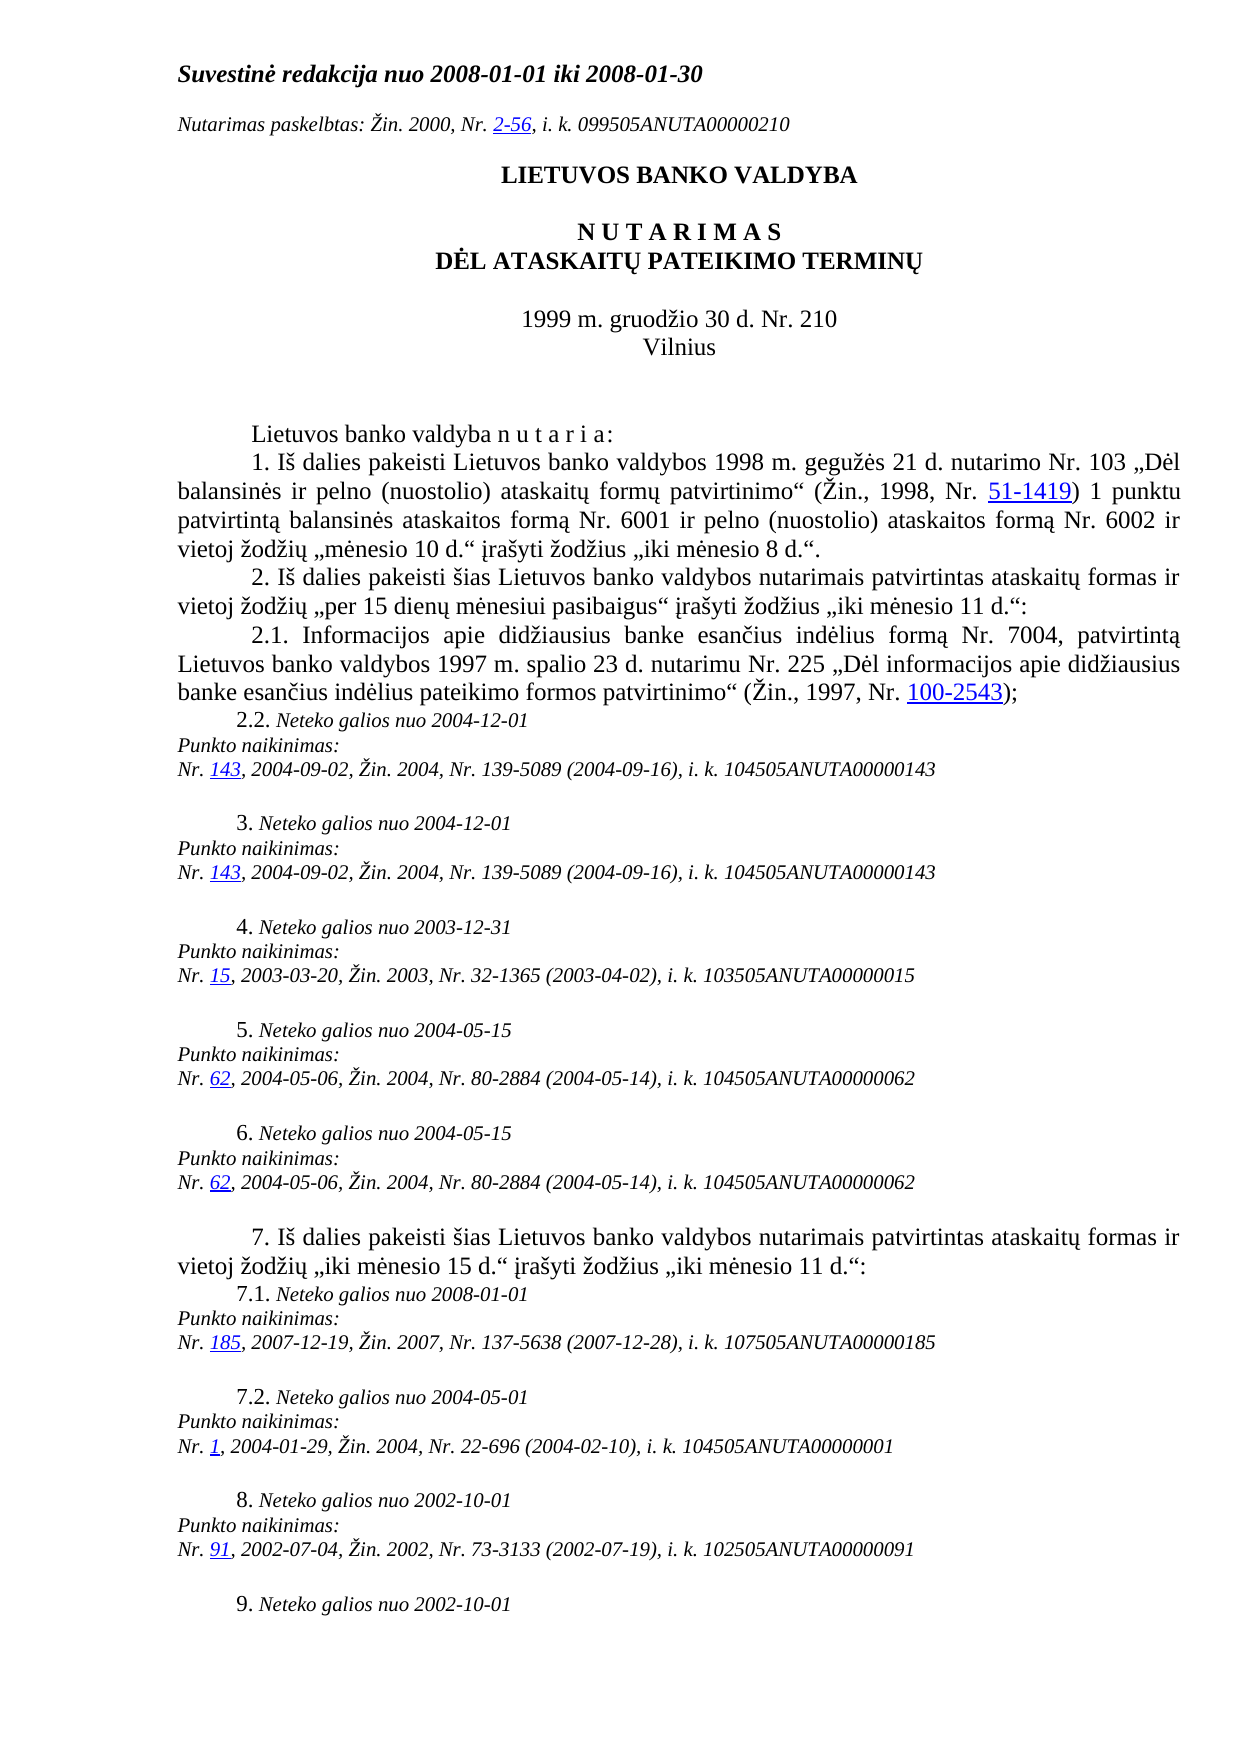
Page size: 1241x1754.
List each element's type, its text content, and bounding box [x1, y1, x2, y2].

text 5. Neteko galios nuo 2004-05-15 [177, 1016, 1181, 1042]
text 3. Neteko galios nuo 2004-12-01 [177, 809, 1181, 836]
text 6. Neteko galios nuo 2004-05-15 [177, 1119, 1181, 1146]
text 2.2. Neteko galios nuo 2004-12-01 [177, 706, 1181, 733]
text 7.1. Neteko galios nuo 2008-01-01 [177, 1280, 1181, 1306]
text Nr. 62, 2004-05-06, Žin. 2004, Nr. 80-2884 (2004-05-14), i. k. 104505ANUTA00000062 [177, 1169, 1181, 1194]
text 2. Iš dalies pakeisti šias Lietuvos banko valdybos nutarimais patvirtintas ataskaitų formas ir vietoj žodžių „per 15 dienų mėnesiui pasibaigus“ įrašyti žodžius „iki mėnesio 11 d.“: [177, 562, 1181, 620]
text Punkto naikinimas: [177, 1146, 1181, 1169]
text Punkto naikinimas: [177, 1513, 1181, 1537]
text Lietuvos banko valdyba nutaria: [177, 419, 1181, 447]
text 7. Iš dalies pakeisti šias Lietuvos banko valdybos nutarimais patvirtintas ataskaitų formas ir vietoj žodžių „iki mėnesio 15 d.“ įrašyti žodžius „iki mėnesio 11 d.“: [177, 1222, 1181, 1280]
text Nr. 91, 2002-07-04, Žin. 2002, Nr. 73-3133 (2002-07-19), i. k. 102505ANUTA00000091 [177, 1537, 1181, 1561]
text 1. Iš dalies pakeisti Lietuvos banko valdybos 1998 m. gegužės 21 d. nutarimo Nr. 103 „Dėl balansinės ir pelno (nuostolio) ataskaitų formų patvirtinimo“ (Žin., 1998, Nr. 51-1419) 1 punktu patvirtintą balansinės ataskaitos formą Nr. 6001 ir pelno (nuostolio) ataskaitos formą Nr. 6002 ir vietoj žodžių „mėnesio 10 d.“ įrašyti žodžius „iki mėnesio 8 d.“. [177, 447, 1181, 562]
text LIETUVOS BANKO VALDYBA [177, 160, 1181, 189]
text Vilnius [177, 332, 1181, 361]
text Nr. 185, 2007-12-19, Žin. 2007, Nr. 137-5638 (2007-12-28), i. k. 107505ANUTA00000185 [177, 1330, 1181, 1354]
text Suvestinė redakcija nuo 2008-01-01 iki 2008-01-30 [177, 59, 1181, 88]
text Punkto naikinimas: [177, 1042, 1181, 1066]
text Nr. 143, 2004-09-02, Žin. 2004, Nr. 139-5089 (2004-09-16), i. k. 104505ANUTA00000143 [177, 757, 1181, 781]
text Punkto naikinimas: [177, 939, 1181, 963]
text 9. Neteko galios nuo 2002-10-01 [177, 1589, 1181, 1616]
text 2.1. Informacijos apie didžiausius banke esančius indėlius formą Nr. 7004, patvirtintą Lietuvos banko valdybos 1997 m. spalio 23 d. nutarimu Nr. 225 „Dėl informacijos apie didžiausius banke esančius indėlius pateikimo formos patvirtinimo“ (Žin., 1997, Nr. 100-2543); [177, 620, 1181, 706]
text 7.2. Neteko galios nuo 2004-05-01 [177, 1383, 1181, 1409]
text 8. Neteko galios nuo 2002-10-01 [177, 1486, 1181, 1513]
text Punkto naikinimas: [177, 1306, 1181, 1330]
text 4. Neteko galios nuo 2003-12-31 [177, 913, 1181, 939]
text Nr. 1, 2004-01-29, Žin. 2004, Nr. 22-696 (2004-02-10), i. k. 104505ANUTA00000001 [177, 1433, 1181, 1458]
text Nr. 15, 2003-03-20, Žin. 2003, Nr. 32-1365 (2003-04-02), i. k. 103505ANUTA00000015 [177, 963, 1181, 987]
text Punkto naikinimas: [177, 836, 1181, 860]
text Nr. 143, 2004-09-02, Žin. 2004, Nr. 139-5089 (2004-09-16), i. k. 104505ANUTA00000143 [177, 860, 1181, 884]
text N U T A R I M A S [177, 217, 1181, 246]
text DĖL ATASKAITŲ PATEIKIMO TERMINŲ [177, 246, 1181, 275]
text Punkto naikinimas: [177, 733, 1181, 757]
text Nutarimas paskelbtas: Žin. 2000, Nr. 2-56, i. k. 099505ANUTA00000210 [177, 112, 1181, 136]
text Nr. 62, 2004-05-06, Žin. 2004, Nr. 80-2884 (2004-05-14), i. k. 104505ANUTA00000062 [177, 1066, 1181, 1090]
text Punkto naikinimas: [177, 1409, 1181, 1433]
text 1999 m. gruodžio 30 d. Nr. 210 [177, 304, 1181, 332]
